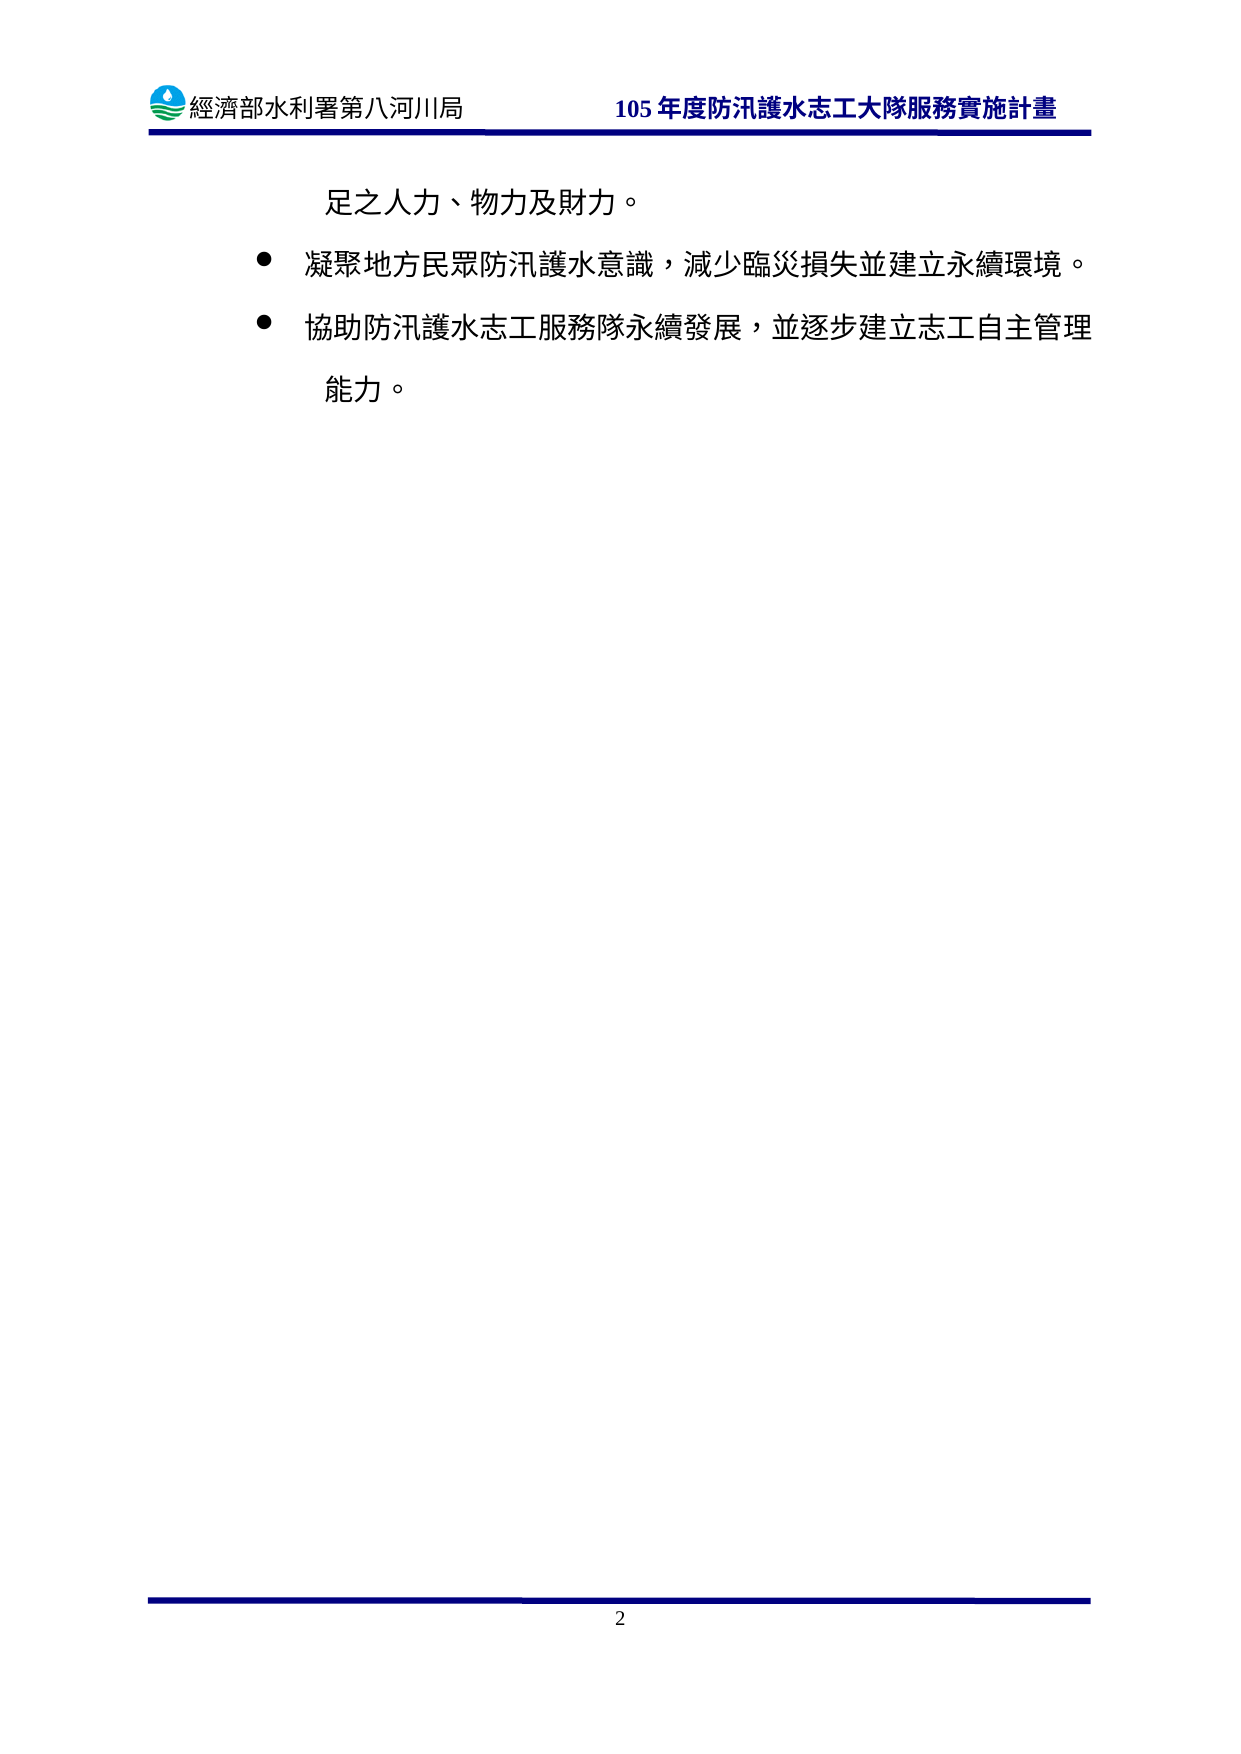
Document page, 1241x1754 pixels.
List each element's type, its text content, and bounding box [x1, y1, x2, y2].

list 協助防汛護水志工服務隊永續發展，並逐步建立志工自主管理能力。 [254, 284, 1092, 409]
list 凝聚地方民眾防汛護水意識，減少臨災損失並建立永續環境。 [254, 221, 1092, 284]
list 足之人力、物力及財力。 [254, 159, 1092, 221]
